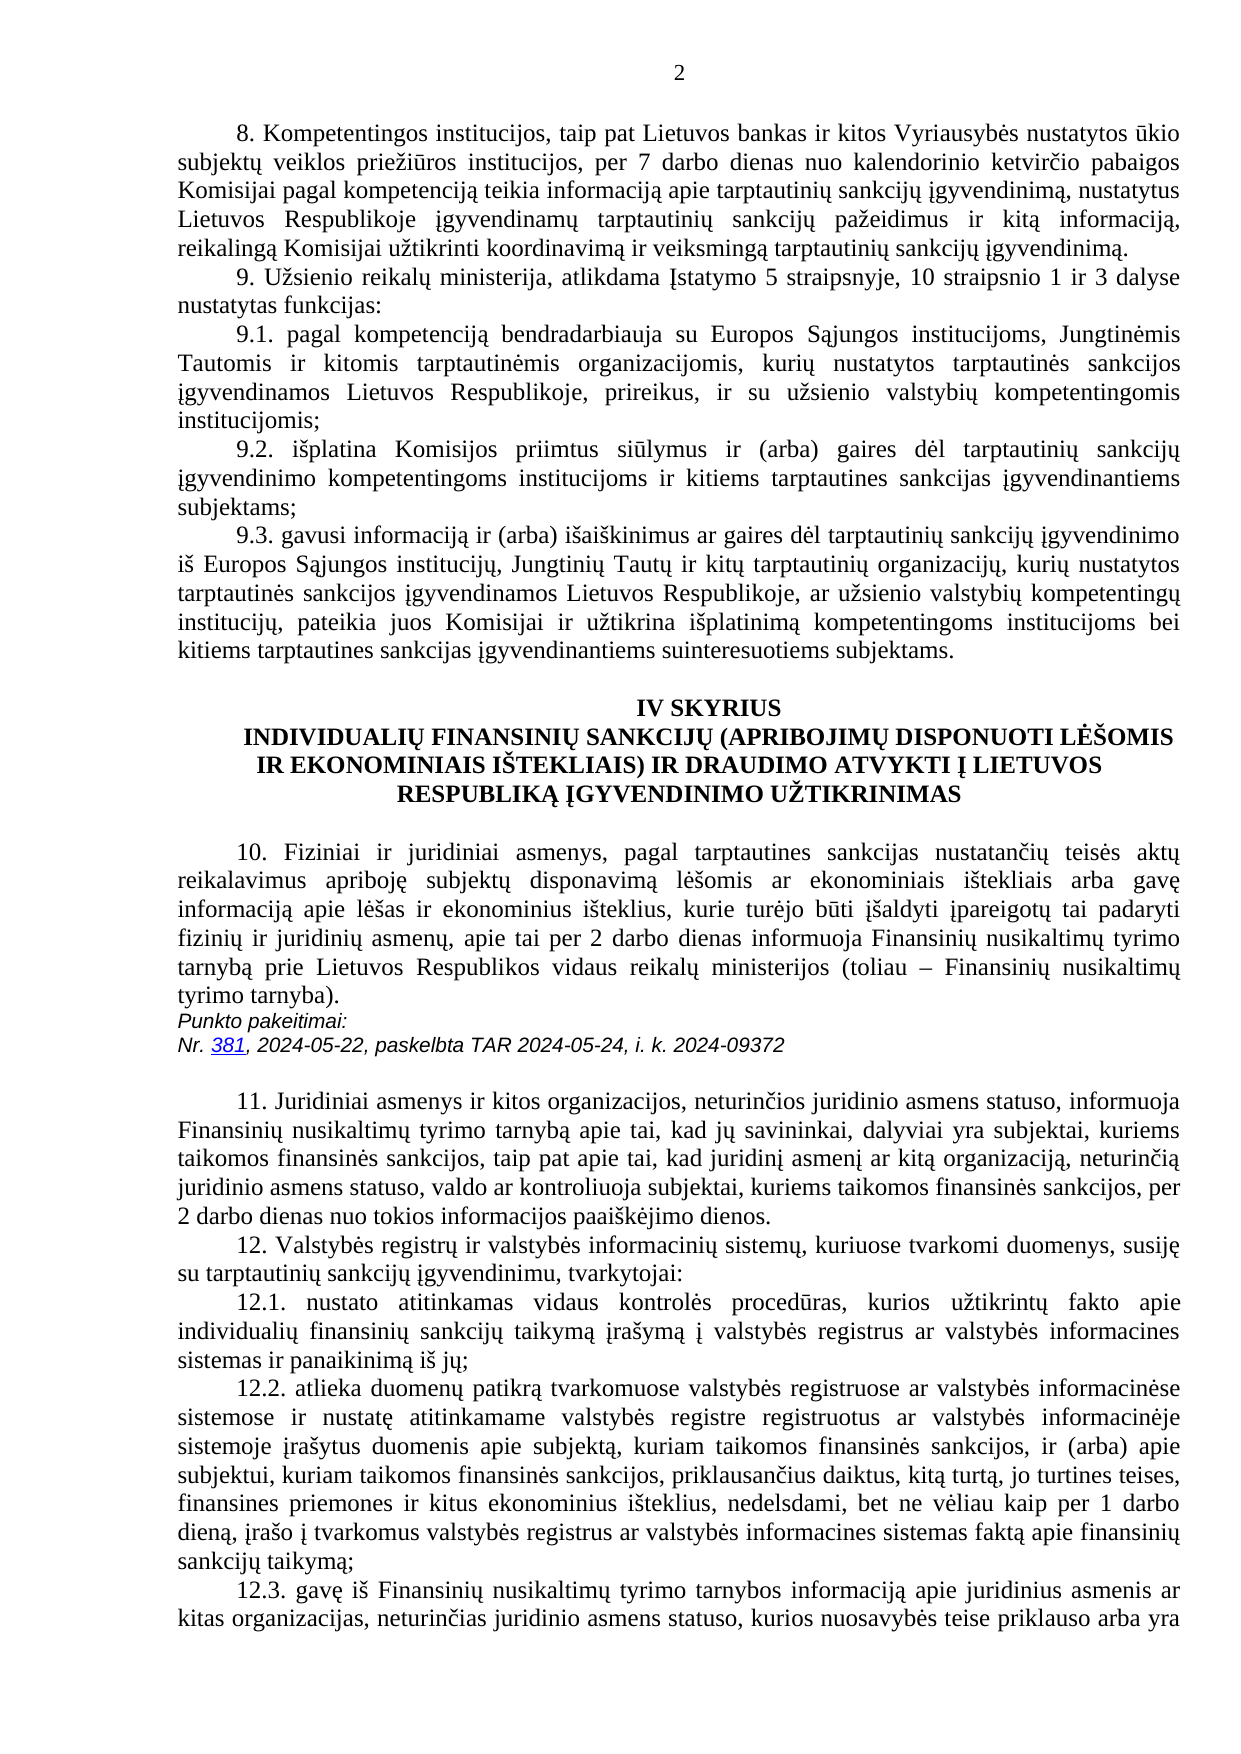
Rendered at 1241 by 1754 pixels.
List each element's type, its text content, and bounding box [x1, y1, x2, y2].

text Punkto pakeitimai: [177, 1009, 1181, 1033]
text 9. Užsienio reikalų ministerija, atlikdama Įstatymo 5 straipsnyje, 10 straipsnio 1 ir 3 dalyse nustatytas funkcijas: [177, 262, 1181, 319]
text 10. Fiziniai ir juridiniai asmenys, pagal tarptautines sankcijas nustatančių teisės aktų reikalavimus apriboję subjektų disponavimą lėšomis ar ekonominiais ištekliais arba gavę informaciją apie lėšas ir ekonominius išteklius, kurie turėjo būti įšaldyti įpareigotų tai padaryti fizinių ir juridinių asmenų, apie tai per 2 darbo dienas informuoja Finansinių nusikaltimų tyrimo tarnybą prie Lietuvos Respublikos vidaus reikalų ministerijos (toliau – Finansinių nusikaltimų tyrimo tarnyba). [177, 837, 1181, 1009]
text 9.3. gavusi informaciją ir (arba) išaiškinimus ar gaires dėl tarptautinių sankcijų įgyvendinimo iš Europos Sąjungos institucijų, Jungtinių Tautų ir kitų tarptautinių organizacijų, kurių nustatytos tarptautinės sankcijos įgyvendinamos Lietuvos Respublikoje, ar užsienio valstybių kompetentingų institucijų, pateikia juos Komisijai ir užtikrina išplatinimą kompetentingoms institucijoms bei kitiems tarptautines sankcijas įgyvendinantiems suinteresuotiems subjektams. [177, 521, 1181, 664]
text 8. Kompetentingos institucijos, taip pat Lietuvos bankas ir kitos Vyriausybės nustatytos ūkio subjektų veiklos priežiūros institucijos, per 7 darbo dienas nuo kalendorinio ketvirčio pabaigos Komisijai pagal kompetenciją teikia informaciją apie tarptautinių sankcijų įgyvendinimą, nustatytus Lietuvos Respublikoje įgyvendinamų tarptautinių sankcijų pažeidimus ir kitą informaciją, reikalingą Komisijai užtikrinti koordinavimą ir veiksmingą tarptautinių sankcijų įgyvendinimą. [177, 118, 1181, 262]
text 9.2. išplatina Komisijos priimtus siūlymus ir (arba) gaires dėl tarptautinių sankcijų įgyvendinimo kompetentingoms institucijoms ir kitiems tarptautines sankcijas įgyvendinantiems subjektams; [177, 434, 1181, 521]
text Nr. 381, 2024-05-22, paskelbta TAR 2024-05-24, i. k. 2024-09372 [177, 1033, 1181, 1057]
text 12.1. nustato atitinkamas vidaus kontrolės procedūras, kurios užtikrintų fakto apie individualių finansinių sankcijų taikymą įrašymą į valstybės registrus ar valstybės informacines sistemas ir panaikinimą iš jų; [177, 1287, 1181, 1373]
text 12.3. gavę iš Finansinių nusikaltimų tyrimo tarnybos informaciją apie juridinius asmenis ar kitas organizacijas, neturinčias juridinio asmens statuso, kurios nuosavybės teise priklauso arba yra [177, 1575, 1181, 1632]
text 9.1. pagal kompetenciją bendradarbiauja su Europos Sąjungos institucijoms, Jungtinėmis Tautomis ir kitomis tarptautinėmis organizacijomis, kurių nustatytos tarptautinės sankcijos įgyvendinamos Lietuvos Respublikoje, prireikus, ir su užsienio valstybių kompetentingomis institucijomis; [177, 319, 1181, 434]
text IV SKYRIUS [177, 693, 1181, 722]
text 11. Juridiniai asmenys ir kitos organizacijos, neturinčios juridinio asmens statuso, informuoja Finansinių nusikaltimų tyrimo tarnybą apie tai, kad jų savininkai, dalyviai yra subjektai, kuriems taikomos finansinės sankcijos, taip pat apie tai, kad juridinį asmenį ar kitą organizaciją, neturinčią juridinio asmens statuso, valdo ar kontroliuoja subjektai, kuriems taikomos finansinės sankcijos, per 2 darbo dienas nuo tokios informacijos paaiškėjimo dienos. [177, 1086, 1181, 1230]
text 12.2. atlieka duomenų patikrą tvarkomuose valstybės registruose ar valstybės informacinėse sistemose ir nustatę atitinkamame valstybės registre registruotus ar valstybės informacinėje sistemoje įrašytus duomenis apie subjektą, kuriam taikomos finansinės sankcijos, ir (arba) apie subjektui, kuriam taikomos finansinės sankcijos, priklausančius daiktus, kitą turtą, jo turtines teises, finansines priemones ir kitus ekonominius išteklius, nedelsdami, bet ne vėliau kaip per 1 darbo dieną, įrašo į tvarkomus valstybės registrus ar valstybės informacines sistemas faktą apie finansinių sankcijų taikymą; [177, 1373, 1181, 1575]
text INDIVIDUALIŲ FINANSINIŲ SANKCIJŲ (APRIBOJIMŲ DISPONUOTI LĖŠOMIS IR EKONOMINIAIS IŠTEKLIAIS) IR DRAUDIMO ATVYKTI Į LIETUVOS RESPUBLIKĄ ĮGYVENDINIMO UŽTIKRINIMAS [177, 722, 1181, 808]
text 12. Valstybės registrų ir valstybės informacinių sistemų, kuriuose tvarkomi duomenys, susiję su tarptautinių sankcijų įgyvendinimu, tvarkytojai: [177, 1230, 1181, 1287]
